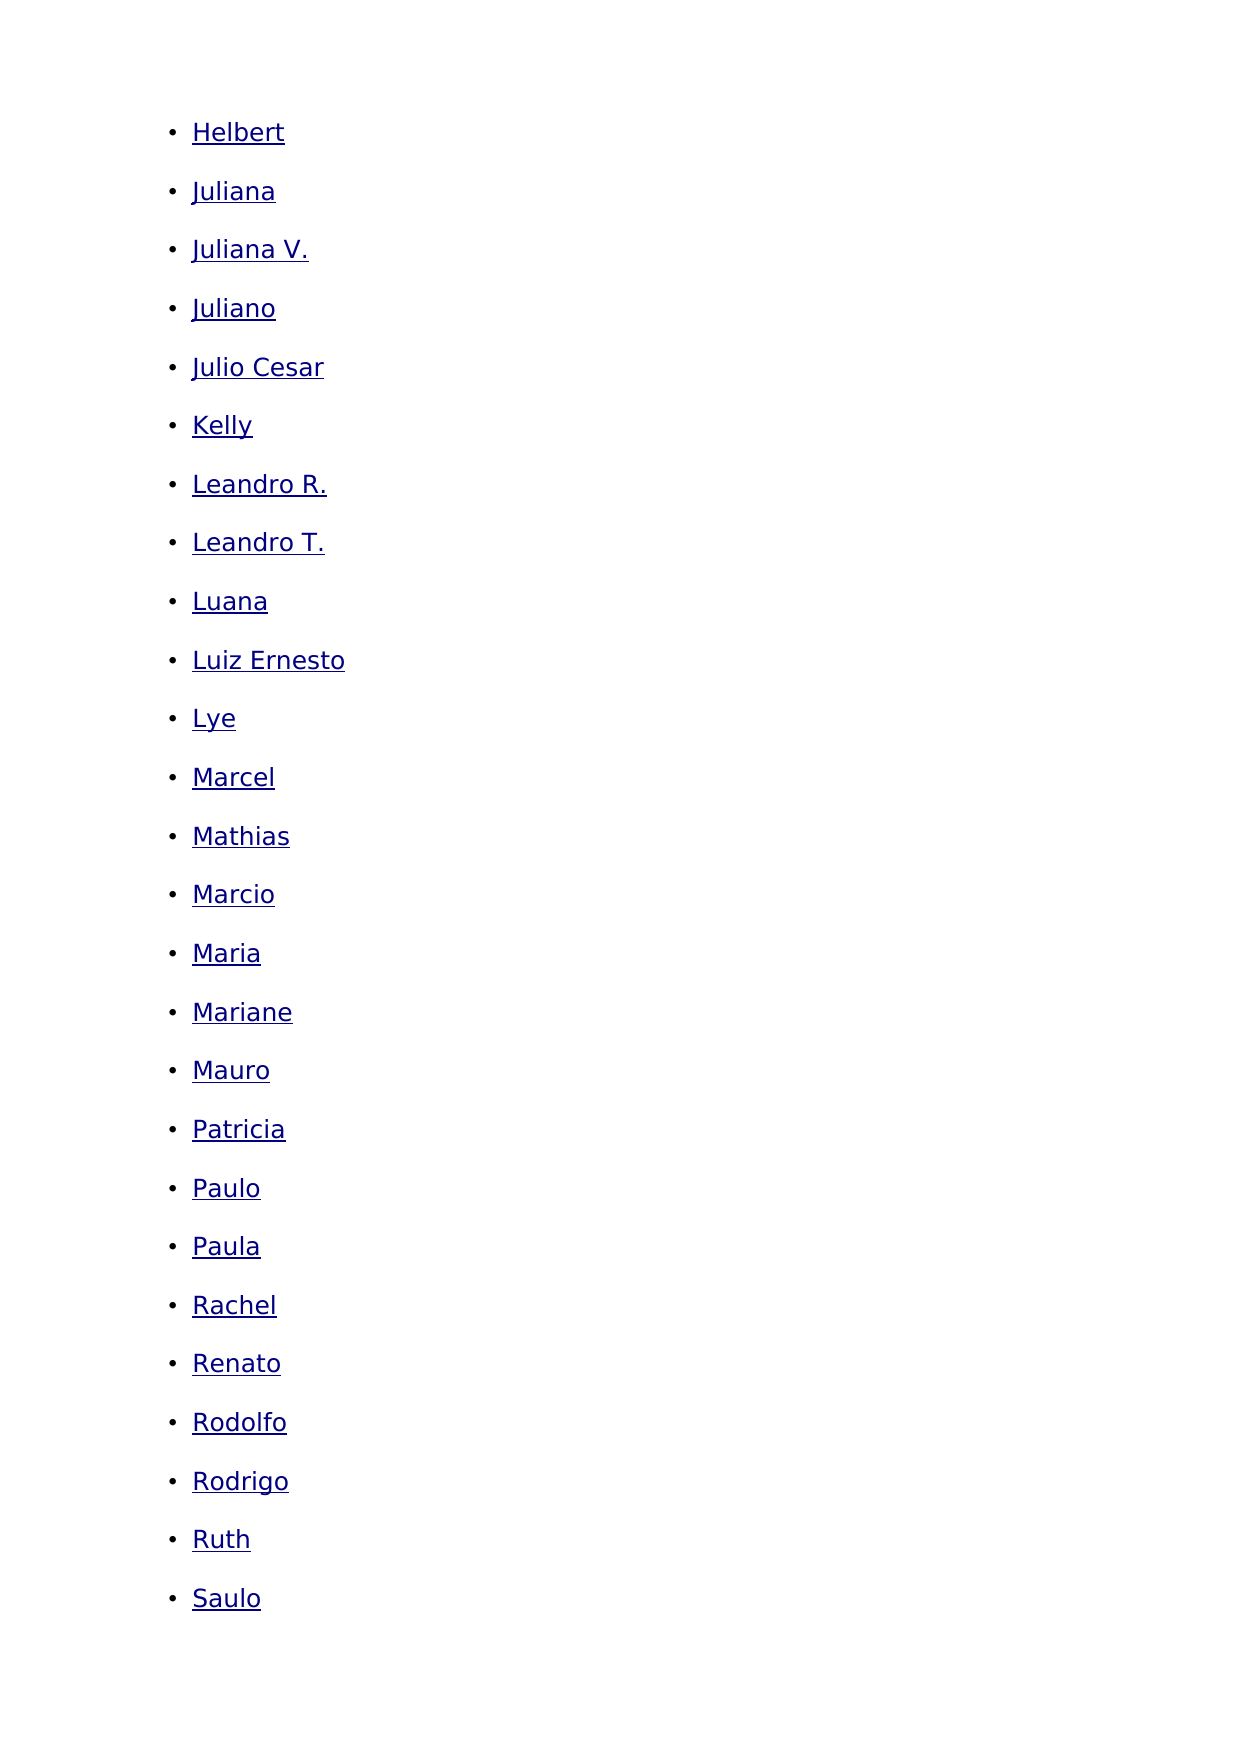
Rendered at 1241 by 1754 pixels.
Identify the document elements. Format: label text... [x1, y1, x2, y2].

list Ruth [177, 1526, 1122, 1555]
list Patricia [177, 1115, 1122, 1144]
list Marcio [177, 881, 1122, 910]
list Lye [177, 704, 1122, 734]
list Saulo [177, 1584, 1122, 1613]
list Juliana V. [177, 235, 1122, 264]
list Helbert [177, 118, 1122, 147]
list Rodolfo [177, 1408, 1122, 1437]
list Juliana [177, 177, 1122, 206]
list Paulo [177, 1174, 1122, 1203]
list Mathias [177, 822, 1122, 851]
list Leandro T. [177, 529, 1122, 558]
list Renato [177, 1350, 1122, 1379]
list Luiz Ernesto [177, 646, 1122, 675]
list Luana [177, 587, 1122, 616]
list Mariane [177, 998, 1122, 1027]
list Paula [177, 1232, 1122, 1262]
list Kelly [177, 411, 1122, 441]
list Rachel [177, 1291, 1122, 1320]
list Marcel [177, 763, 1122, 792]
list Mauro [177, 1056, 1122, 1086]
list Juliano [177, 294, 1122, 323]
list Leandro R. [177, 470, 1122, 499]
list Rodrigo [177, 1467, 1122, 1496]
list Julio Cesar [177, 353, 1122, 382]
list Maria [177, 939, 1122, 968]
